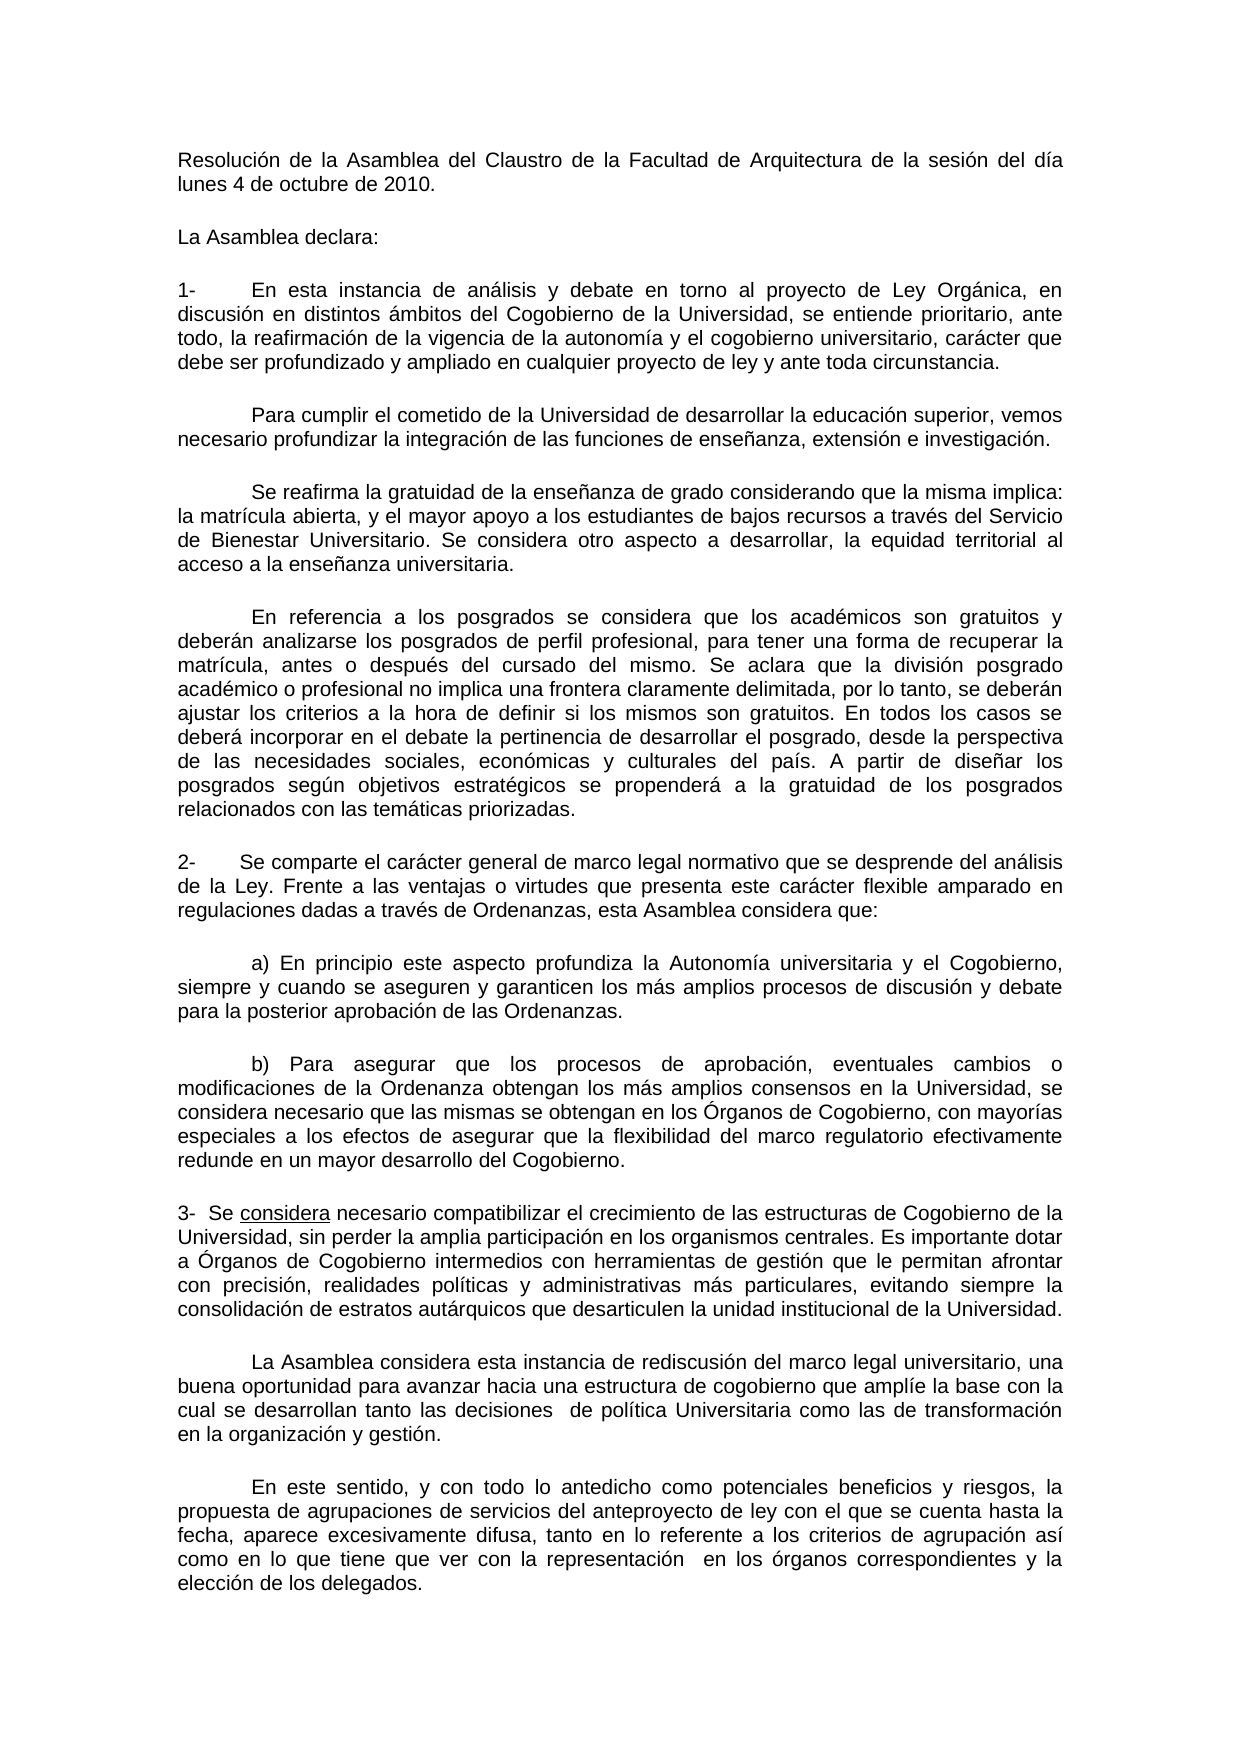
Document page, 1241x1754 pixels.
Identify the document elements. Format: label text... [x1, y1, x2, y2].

text En este sentido, y con todo lo antedicho como potenciales beneficios y riesgos, la propuesta de agrupaciones de servicios del anteproyecto de ley con el que se cuenta hasta la fecha, aparece excesivamente difusa, tanto en lo referente a los criterios de agrupación así como en lo que tiene que ver con la representación en los órganos correspondientes y la elección de los delegados. [177, 1475, 1063, 1594]
text 1- En esta instancia de análisis y debate en torno al proyecto de Ley Orgánica, en discusión en distintos ámbitos del Cogobierno de la Universidad, se entiende prioritario, ante todo, la reafirmación de la vigencia de la autonomía y el cogobierno universitario, carácter que debe ser profundizado y ampliado en cualquier proyecto de ley y ante toda circunstancia. [177, 278, 1063, 374]
text 2- Se comparte el carácter general de marco legal normativo que se desprende del análisis de la Ley. Frente a las ventajas o virtudes que presenta este carácter flexible amparado en regulaciones dadas a través de Ordenanzas, esta Asamblea considera que: [177, 850, 1063, 922]
text En referencia a los posgrados se considera que los académicos son gratuitos y deberán analizarse los posgrados de perfil profesional, para tener una forma de recuperar la matrícula, antes o después del cursado del mismo. Se aclara que la división posgrado académico o profesional no implica una frontera claramente delimitada, por lo tanto, se deberán ajustar los criterios a la hora de definir si los mismos son gratuitos. En todos los casos se deberá incorporar en el debate la pertinencia de desarrollar el posgrado, desde la perspectiva de las necesidades sociales, económicas y culturales del país. A partir de diseñar los posgrados según objetivos estratégicos se propenderá a la gratuidad de los posgrados relacionados con las temáticas priorizadas. [177, 605, 1063, 821]
text Para cumplir el cometido de la Universidad de desarrollar la educación superior, vemos necesario profundizar la integración de las funciones de enseñanza, extensión e investigación. [177, 403, 1063, 451]
text La Asamblea declara: [177, 225, 1063, 249]
text 3- Se considera necesario compatibilizar el crecimiento de las estructuras de Cogobierno de la Universidad, sin perder la amplia participación en los organismos centrales. Es importante dotar a Órganos de Cogobierno intermedios con herramientas de gestión que le permitan afrontar con precisión, realidades políticas y administrativas más particulares, evitando siempre la consolidación de estratos autárquicos que desarticulen la unidad institucional de la Universidad. [177, 1201, 1063, 1321]
text b) Para asegurar que los procesos de aprobación, eventuales cambios o modificaciones de la Ordenanza obtengan los más amplios consensos en la Universidad, se considera necesario que las mismas se obtengan en los Órganos de Cogobierno, con mayorías especiales a los efectos de asegurar que la flexibilidad del marco regulatorio efectivamente redunde en un mayor desarrollo del Cogobierno. [177, 1052, 1063, 1172]
text Se reafirma la gratuidad de la enseñanza de grado considerando que la misma implica: la matrícula abierta, y el mayor apoyo a los estudiantes de bajos recursos a través del Servicio de Bienestar Universitario. Se considera otro aspecto a desarrollar, la equidad territorial al acceso a la enseñanza universitaria. [177, 480, 1063, 576]
text Resolución de la Asamblea del Claustro de la Facultad de Arquitectura de la sesión del día lunes 4 de octubre de 2010. [177, 148, 1063, 196]
text La Asamblea considera esta instancia de rediscusión del marco legal universitario, una buena oportunidad para avanzar hacia una estructura de cogobierno que amplíe la base con la cual se desarrollan tanto las decisiones de política Universitaria como las de transformación en la organización y gestión. [177, 1350, 1063, 1446]
text a) En principio este aspecto profundiza la Autonomía universitaria y el Cogobierno, siempre y cuando se aseguren y garanticen los más amplios procesos de discusión y debate para la posterior aprobación de las Ordenanzas. [177, 951, 1063, 1023]
